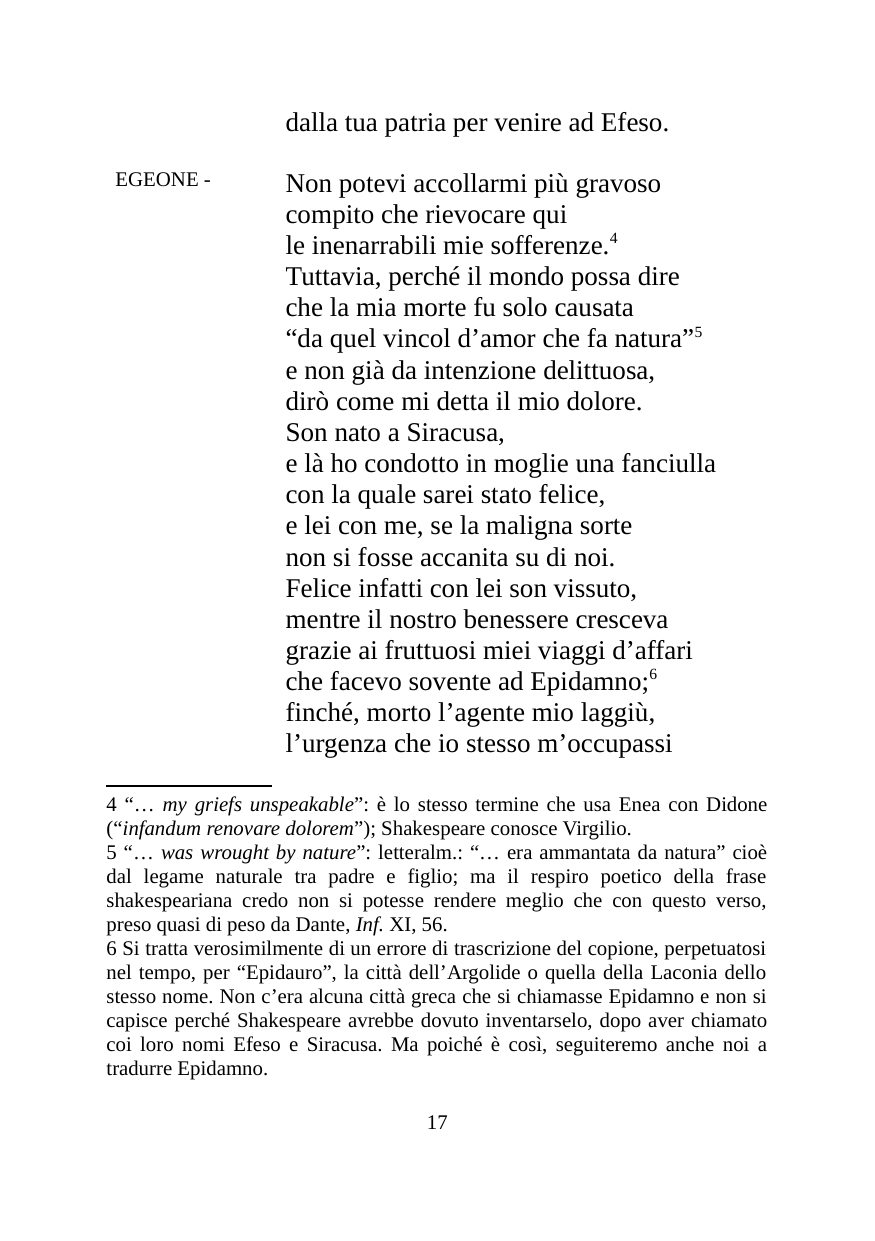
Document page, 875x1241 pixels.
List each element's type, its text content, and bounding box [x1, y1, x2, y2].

table_cell [108, 106, 278, 167]
table_cell dalla tua patria per venire ad Efeso. [278, 106, 775, 167]
table_cell EGEONE - [108, 167, 278, 759]
table_cell Non potevi accollarmi più gravoso compito che rievocare qui le inenarrabili mie sofferenze. Tuttavia, perché il mondo possa dire che la mia morte fu solo causata “da quel vincol d’amor che fa natura” e non già da intenzione delittuosa, dirò come mi detta il mio dolore. Son nato a Siracusa, e là ho condotto in moglie una fanciulla con la quale sarei stato felice, e lei con me, se la maligna sorte non si fosse accanita su di noi. Felice infatti con lei son vissuto, mentre il nostro benessere cresceva grazie ai fruttuosi miei viaggi d’affari che facevo sovente ad Epidamno; finché, morto l’agente mio laggiù, l’urgenza che io stesso m’occupassi [278, 167, 775, 759]
